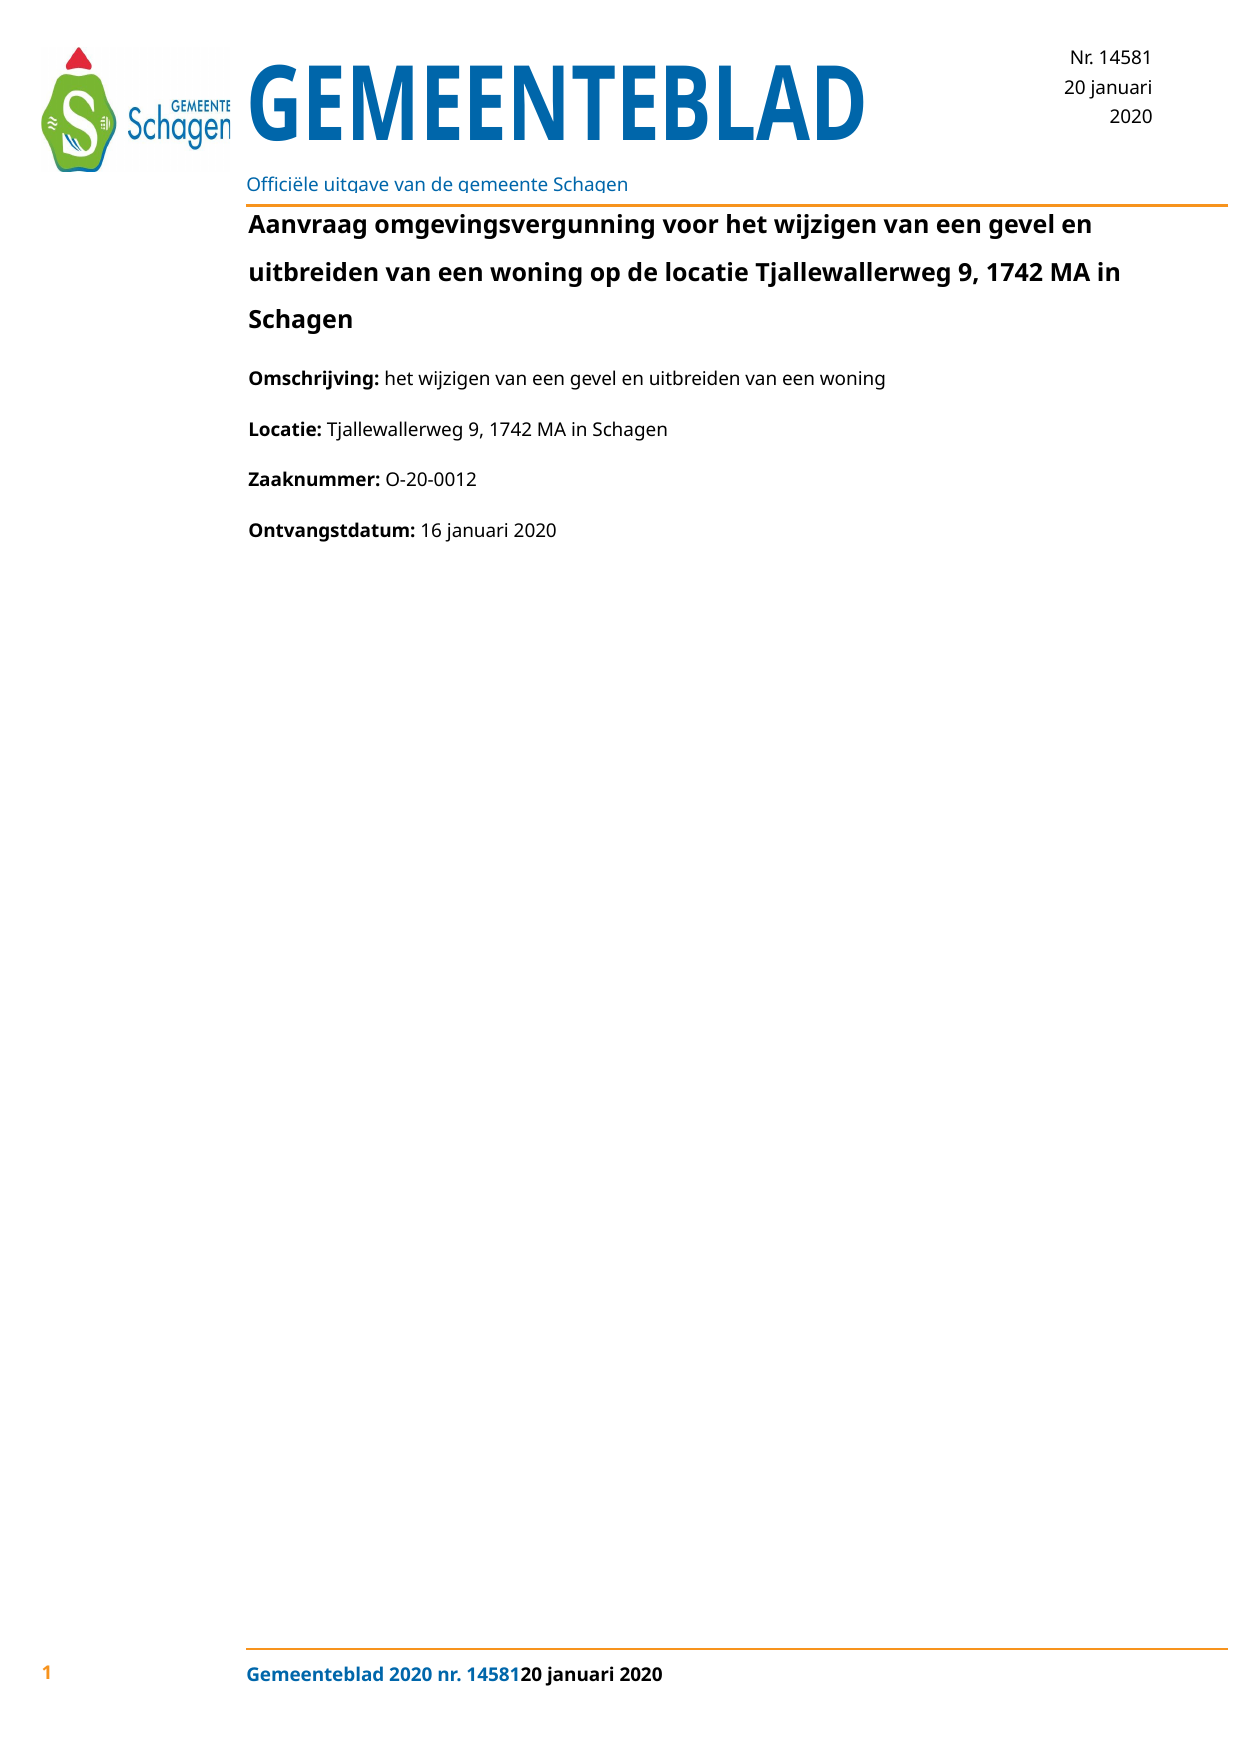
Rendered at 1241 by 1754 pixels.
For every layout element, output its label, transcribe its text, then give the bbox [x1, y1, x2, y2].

text Omschrijving: het wijzigen van een gevel en uitbreiden van een woning [248, 366, 1152, 391]
text Aanvraag omgevingsvergunning voor het wijzigen van een gevel en uitbreiden van een woning op de locatie Tjallewallerweg 9, 1742 MA in Schagen [248, 207, 1152, 336]
text Ontvangstdatum: 16 januari 2020 [248, 517, 1152, 542]
picture [41, 47, 231, 172]
text Locatie: Tjallewallerweg 9, 1742 MA in Schagen [248, 416, 1152, 442]
text Zaaknummer: O-20-0012 [248, 466, 1152, 492]
